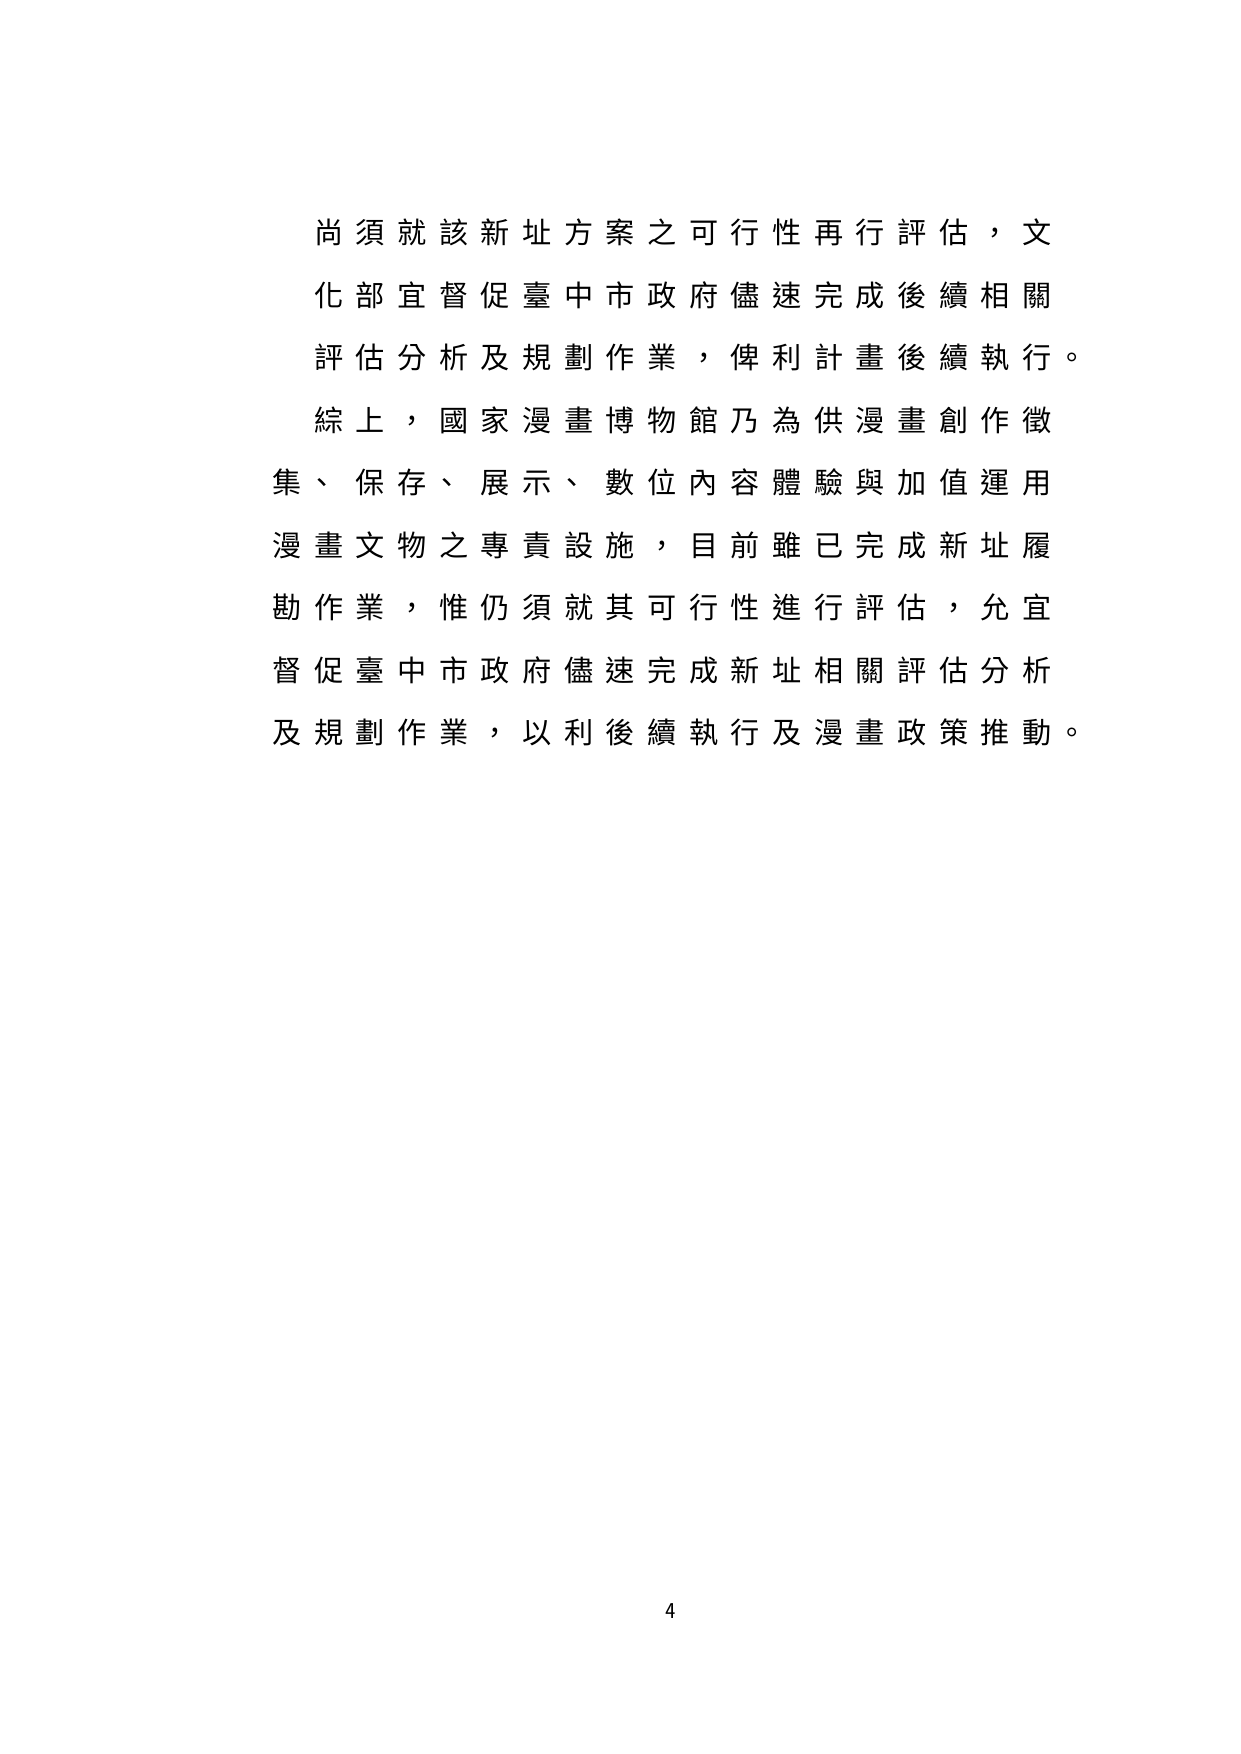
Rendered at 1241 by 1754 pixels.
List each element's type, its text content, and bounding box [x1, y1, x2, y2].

text 綜上，國家漫畫博物館乃為供漫畫創作徵集、保存、展示、數位內容體驗與加值運用漫畫文物之專責設施，目前雖已完成新址履勘作業，惟仍須就其可行性進行評估，允宜督促臺中市政府儘速完成新址相關評估分析及規劃作業，以利後續執行及漫畫政策推動。 [242, 377, 1058, 752]
text 另據文化部表示：「雙方因持續協商後，仍難符合『國家漫畫博物館合作備忘錄』第1條第1項:『甲方(文化部)取得之空間應具完整性及獨立性』之約定合作內容，故依據備忘錄第2條規定，文化部於109年5月13日函告臺中市政府及以新聞稿聲明終止合作備忘錄。隨後於109年6月2日與臺中市政府召開『中臺灣電影中心』新建工程之『國家漫畫博物館』高層協商會談，有關國家漫畫博物館選址優先設立於臺中之原則不變，該府並於7月6日提供建議新址，嗣經新址履勘會議委員共識決議以『帝國製糖廠臺中營業所』及『臺中驛第一貨物倉庫群』兩基地組合方案，做為國家漫畫博物館設置地點。文化部業於109年9月30日函復臺中市政府，請針對該組合方案之可行性及後續可交付期程進行相關評估事宜。」是以，本計畫之場址，目前雖已初步完成新址履勘，惟尚須就該新址方案之可行性再行評估，文化部宜督促臺中市政府儘速完成後續相關評估分析及規劃作業，俾利計畫後續執行。 [271, 189, 1058, 377]
